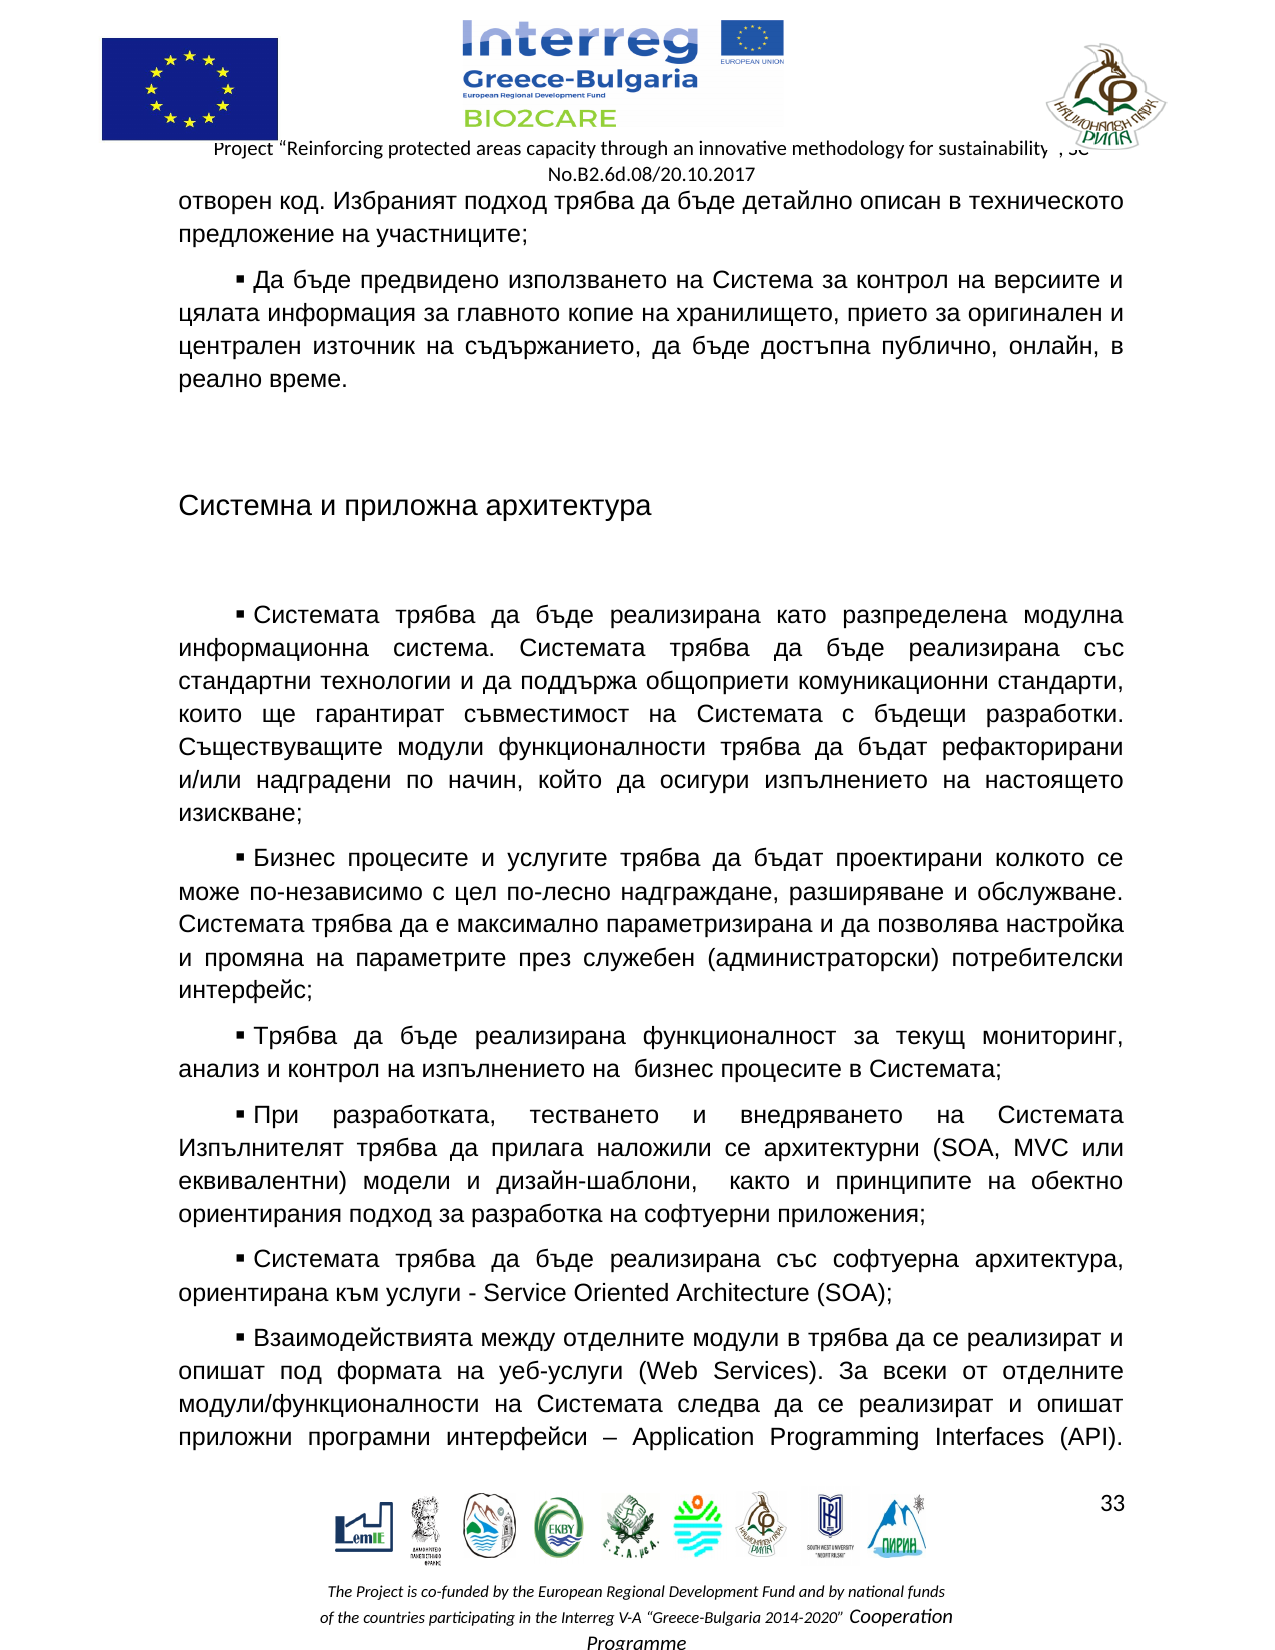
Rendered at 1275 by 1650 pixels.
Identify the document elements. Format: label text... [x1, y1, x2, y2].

list Трябва да бъде реализирана функционалност за текущ мониторинг, анализ и контрол на изпълнението на бизнес процесите в Системата; [178, 1021, 1125, 1083]
subtitle Системна и приложна архитектура [178, 488, 1125, 522]
list Бизнес процесите и услугите трябва да бъдат проектирани колкото се може по-независимо с цел по-лесно надграждане, разширяване и обслужване. Системата трябва да е максимално параметризирана и да позволява настройка и промяна на параметрите през служебен (администраторски) потребителски интерфейс; [178, 843, 1125, 1004]
list Системата трябва да бъде реализирана като разпределена модулна информационна система. Системата трябва да бъде реализирана със стандартни технологии и да поддържа общоприети комуникационни стандарти, които ще гарантират съвместимост на системата с бъдещи разработки. Съществуващите модули функционалности трябва да бъдат рефакторирани и/или надградени по начин, който да осигури изпълнението на настоящето изискване; [178, 599, 1125, 827]
list Да бъде предвидено използването на Система за контрол на версиите и цялата информация за главното копие на хранилището, прието за оригинален и централен източник на съдържанието, да бъде достъпна публично, онлайн, в реално време. [178, 265, 1125, 393]
list отворен код. Избраният подход трябва да бъде детайлно описан в техническото предложение на участниците; [178, 186, 1125, 248]
list При разработката, тестването и внедряването на Системата Изпълнителят трябва да прилага наложили се архитектурни (SOA, MVC или еквивалентни) модели и дизайн-шаблони, както и принципите на обектно ориентирания подход за разработка на софтуерни приложения; [178, 1100, 1125, 1228]
list Системата трябва да бъде реализирана със софтуерна архитектура, ориентирана към услуги - Service Oriented Architecture (SOA); [178, 1244, 1125, 1306]
list Взаимодействията между отделните модули в трябва да се реализират и опишат под формата на уеб-услуги (Web Services). За всеки от отделните модули/функционалности на Системата следва да се реализират и опишат приложни програмни интерфейси – Application Programming Interfaces (API). [178, 1323, 1125, 1451]
